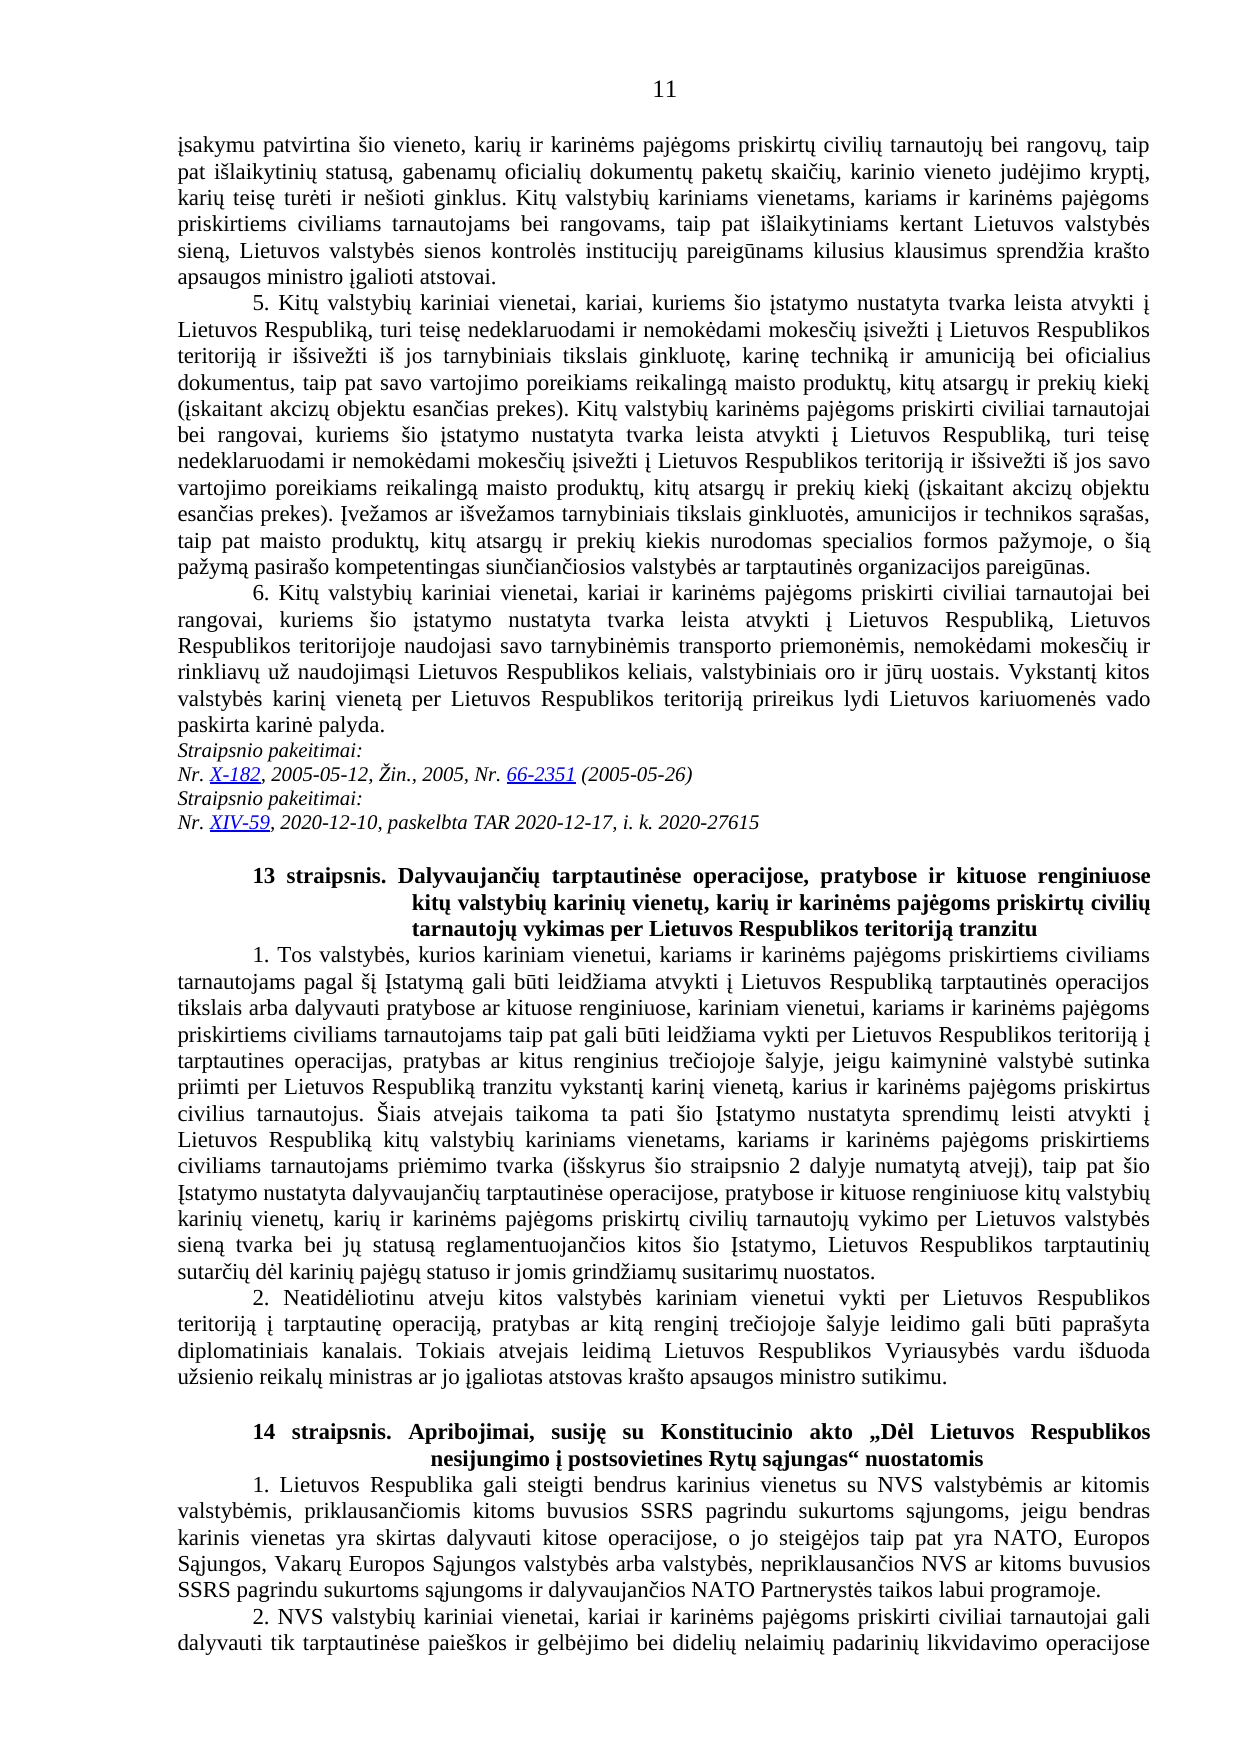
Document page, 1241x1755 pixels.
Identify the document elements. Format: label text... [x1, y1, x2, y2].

text Straipsnio pakeitimai: [177, 786, 1152, 810]
text įsakymu patvirtina šio vieneto, karių ir karinėms pajėgoms priskirtų civilių tarnautojų bei rangovų, taip pat išlaikytinių statusą, gabenamų oficialių dokumentų paketų skaičių, karinio vieneto judėjimo kryptį, karių teisę turėti ir nešioti ginklus. Kitų valstybių kariniams vienetams, kariams ir karinėms pajėgoms priskirtiems civiliams tarnautojams bei rangovams, taip pat išlaikytiniams kertant Lietuvos valstybės sieną, Lietuvos valstybės sienos kontrolės institucijų pareigūnams kilusius klausimus sprendžia krašto apsaugos ministro įgalioti atstovai. [177, 131, 1152, 289]
text 2. NVS valstybių kariniai vienetai, kariai ir karinėms pajėgoms priskirti civiliai tarnautojai gali dalyvauti tik tarptautinėse paieškos ir gelbėjimo bei didelių nelaimių padarinių likvidavimo operacijose [177, 1603, 1152, 1656]
text Straipsnio pakeitimai: [177, 737, 1152, 762]
text Nr. XIV-59, 2020-12-10, paskelbta TAR 2020-12-17, i. k. 2020-27615 [177, 810, 1152, 834]
text 13 straipsnis. Dalyvaujančių tarptautinėse operacijose, pratybose ir kituose renginiuose kitų valstybių karinių vienetų, karių ir karinėms pajėgoms priskirtų civilių tarnautojų vykimas per Lietuvos Respublikos teritoriją tranzitu [252, 862, 1152, 942]
text 6. Kitų valstybių kariniai vienetai, kariai ir karinėms pajėgoms priskirti civiliai tarnautojai bei rangovai, kuriems šio įstatymo nustatyta tvarka leista atvykti į Lietuvos Respubliką, Lietuvos Respublikos teritorijoje naudojasi savo tarnybinėmis transporto priemonėmis, nemokėdami mokesčių ir rinkliavų už naudojimąsi Lietuvos Respublikos keliais, valstybiniais oro ir jūrų uostais. Vykstantį kitos valstybės karinį vienetą per Lietuvos Respublikos teritoriją prireikus lydi Lietuvos kariuomenės vado paskirta karinė palyda. [177, 579, 1152, 737]
text 14 straipsnis. Apribojimai, susiję su Konstitucinio akto „Dėl Lietuvos Respublikos nesijungimo į postsovietines Rytų sąjungas“ nuostatomis [252, 1418, 1152, 1471]
text 5. Kitų valstybių kariniai vienetai, kariai, kuriems šio įstatymo nustatyta tvarka leista atvykti į Lietuvos Respubliką, turi teisę nedeklaruodami ir nemokėdami mokesčių įsivežti į Lietuvos Respublikos teritoriją ir išsivežti iš jos tarnybiniais tikslais ginkluotę, karinę techniką ir amuniciją bei oficialius dokumentus, taip pat savo vartojimo poreikiams reikalingą maisto produktų, kitų atsargų ir prekių kiekį (įskaitant akcizų objektu esančias prekes). Kitų valstybių karinėms pajėgoms priskirti civiliai tarnautojai bei rangovai, kuriems šio įstatymo nustatyta tvarka leista atvykti į Lietuvos Respubliką, turi teisę nedeklaruodami ir nemokėdami mokesčių įsivežti į Lietuvos Respublikos teritoriją ir išsivežti iš jos savo vartojimo poreikiams reikalingą maisto produktų, kitų atsargų ir prekių kiekį (įskaitant akcizų objektu esančias prekes). Įvežamos ar išvežamos tarnybiniais tikslais ginkluotės, amunicijos ir technikos sąrašas, taip pat maisto produktų, kitų atsargų ir prekių kiekis nurodomas specialios formos pažymoje, o šią pažymą pasirašo kompetentingas siunčiančiosios valstybės ar tarptautinės organizacijos pareigūnas. [177, 289, 1152, 579]
text 1. Tos valstybės, kurios kariniam vienetui, kariams ir karinėms pajėgoms priskirtiems civiliams tarnautojams pagal šį Įstatymą gali būti leidžiama atvykti į Lietuvos Respubliką tarptautinės operacijos tikslais arba dalyvauti pratybose ar kituose renginiuose, kariniam vienetui, kariams ir karinėms pajėgoms priskirtiems civiliams tarnautojams taip pat gali būti leidžiama vykti per Lietuvos Respublikos teritoriją į tarptautines operacijas, pratybas ar kitus renginius trečiojoje šalyje, jeigu kaimyninė valstybė sutinka priimti per Lietuvos Respubliką tranzitu vykstantį karinį vienetą, karius ir karinėms pajėgoms priskirtus civilius tarnautojus. Šiais atvejais taikoma ta pati šio Įstatymo nustatyta sprendimų leisti atvykti į Lietuvos Respubliką kitų valstybių kariniams vienetams, kariams ir karinėms pajėgoms priskirtiems civiliams tarnautojams priėmimo tvarka (išskyrus šio straipsnio 2 dalyje numatytą atvejį), taip pat šio Įstatymo nustatyta dalyvaujančių tarptautinėse operacijose, pratybose ir kituose renginiuose kitų valstybių karinių vienetų, karių ir karinėms pajėgoms priskirtų civilių tarnautojų vykimo per Lietuvos valstybės sieną tvarka bei jų statusą reglamentuojančios kitos šio Įstatymo, Lietuvos Respublikos tarptautinių sutarčių dėl karinių pajėgų statuso ir jomis grindžiamų susitarimų nuostatos. [177, 942, 1152, 1284]
text 1. Lietuvos Respublika gali steigti bendrus karinius vienetus su NVS valstybėmis ar kitomis valstybėmis, priklausančiomis kitoms buvusios SSRS pagrindu sukurtoms sąjungoms, jeigu bendras karinis vienetas yra skirtas dalyvauti kitose operacijose, o jo steigėjos taip pat yra NATO, Europos Sąjungos, Vakarų Europos Sąjungos valstybės arba valstybės, nepriklausančios NVS ar kitoms buvusios SSRS pagrindu sukurtoms sąjungoms ir dalyvaujančios NATO Partnerystės taikos labui programoje. [177, 1471, 1152, 1603]
text 2. Neatidėliotinu atveju kitos valstybės kariniam vienetui vykti per Lietuvos Respublikos teritoriją į tarptautinę operaciją, pratybas ar kitą renginį trečiojoje šalyje leidimo gali būti paprašyta diplomatiniais kanalais. Tokiais atvejais leidimą Lietuvos Respublikos Vyriausybės vardu išduoda užsienio reikalų ministras ar jo įgaliotas atstovas krašto apsaugos ministro sutikimu. [177, 1284, 1152, 1389]
text Nr. X-182, 2005-05-12, Žin., 2005, Nr. 66-2351 (2005-05-26) [177, 762, 1152, 786]
